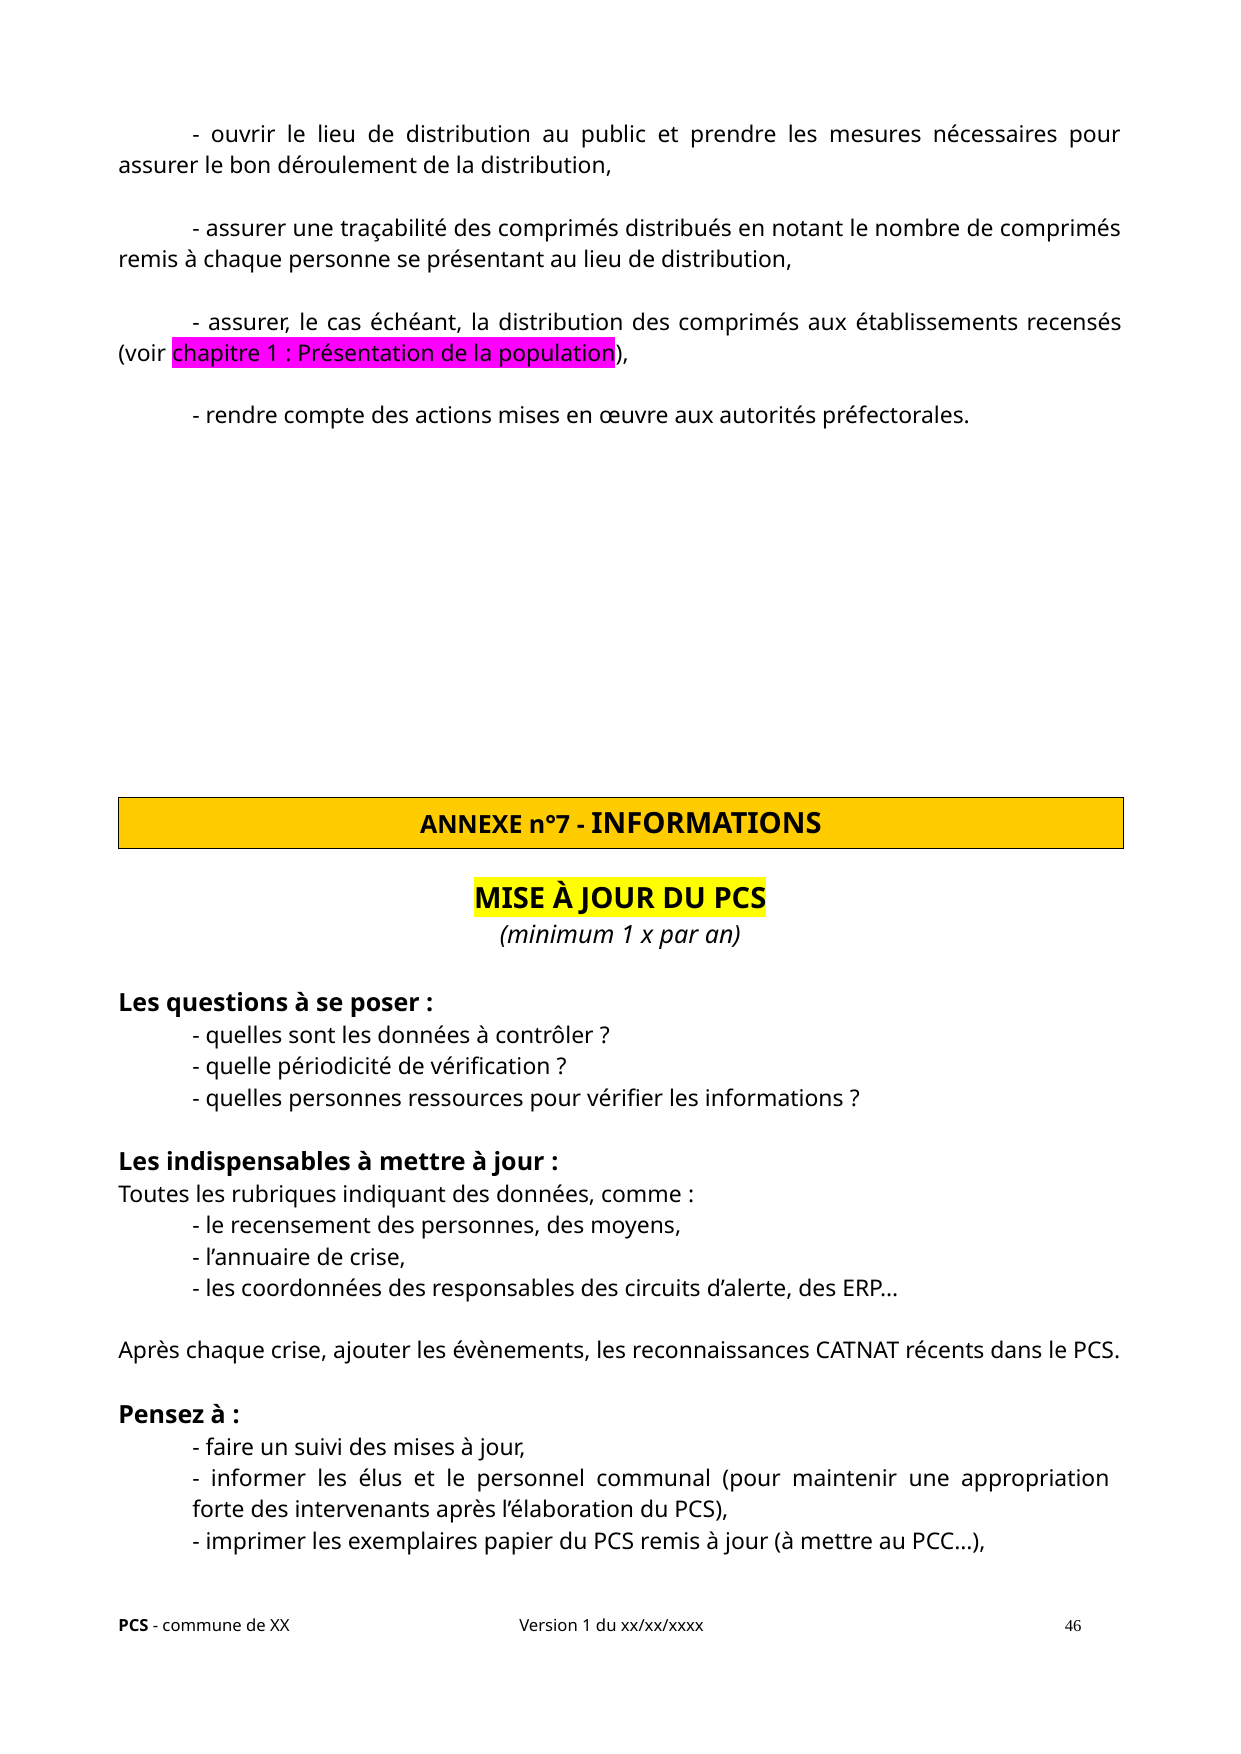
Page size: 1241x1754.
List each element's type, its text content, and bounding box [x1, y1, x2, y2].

text - quelles sont les données à contrôler ? [118, 1019, 1122, 1050]
text - rendre compte des actions mises en œuvre aux autorités préfectorales. [118, 399, 1122, 431]
text Les indispensables à mettre à jour : [118, 1144, 1122, 1178]
text - assurer, le cas échéant, la distribution des comprimés aux établissements recensés (voir chapitre 1 : Présentation de la population), [118, 306, 1122, 368]
text Pensez à : [118, 1397, 1122, 1431]
text - l’annuaire de crise, [118, 1241, 1122, 1272]
text - quelles personnes ressources pour vérifier les informations ? [118, 1082, 1122, 1113]
text - faire un suivi des mises à jour, [118, 1431, 1122, 1462]
text (minimum 1 x par an) [118, 917, 1122, 951]
text - assurer une traçabilité des comprimés distribués en notant le nombre de comprimés remis à chaque personne se présentant au lieu de distribution, [118, 212, 1122, 274]
text - ouvrir le lieu de distribution au public et prendre les mesures nécessaires pour assurer le bon déroulement de la distribution, [118, 118, 1122, 181]
text MISE À JOUR DU PCS [118, 877, 1122, 917]
text Après chaque crise, ajouter les évènements, les reconnaissances CATNAT récents dans le PCS. [118, 1334, 1122, 1366]
table_header ANNEXE n°7 - INFORMATIONS [119, 798, 1123, 848]
text Toutes les rubriques indiquant des données, comme : [118, 1178, 1122, 1209]
text - les coordonnées des responsables des circuits d’alerte, des ERP… [118, 1272, 1122, 1303]
text Les questions à se poser : [118, 985, 1122, 1019]
text - quelle périodicité de vérification ? [118, 1050, 1122, 1082]
text - le recensement des personnes, des moyens, [118, 1209, 1122, 1241]
text - imprimer les exemplaires papier du PCS remis à jour (à mettre au PCC…), [118, 1525, 1122, 1556]
text - informer les élus et le personnel communal (pour maintenir une appropriation forte des intervenants après l’élaboration du PCS), [118, 1462, 1122, 1525]
